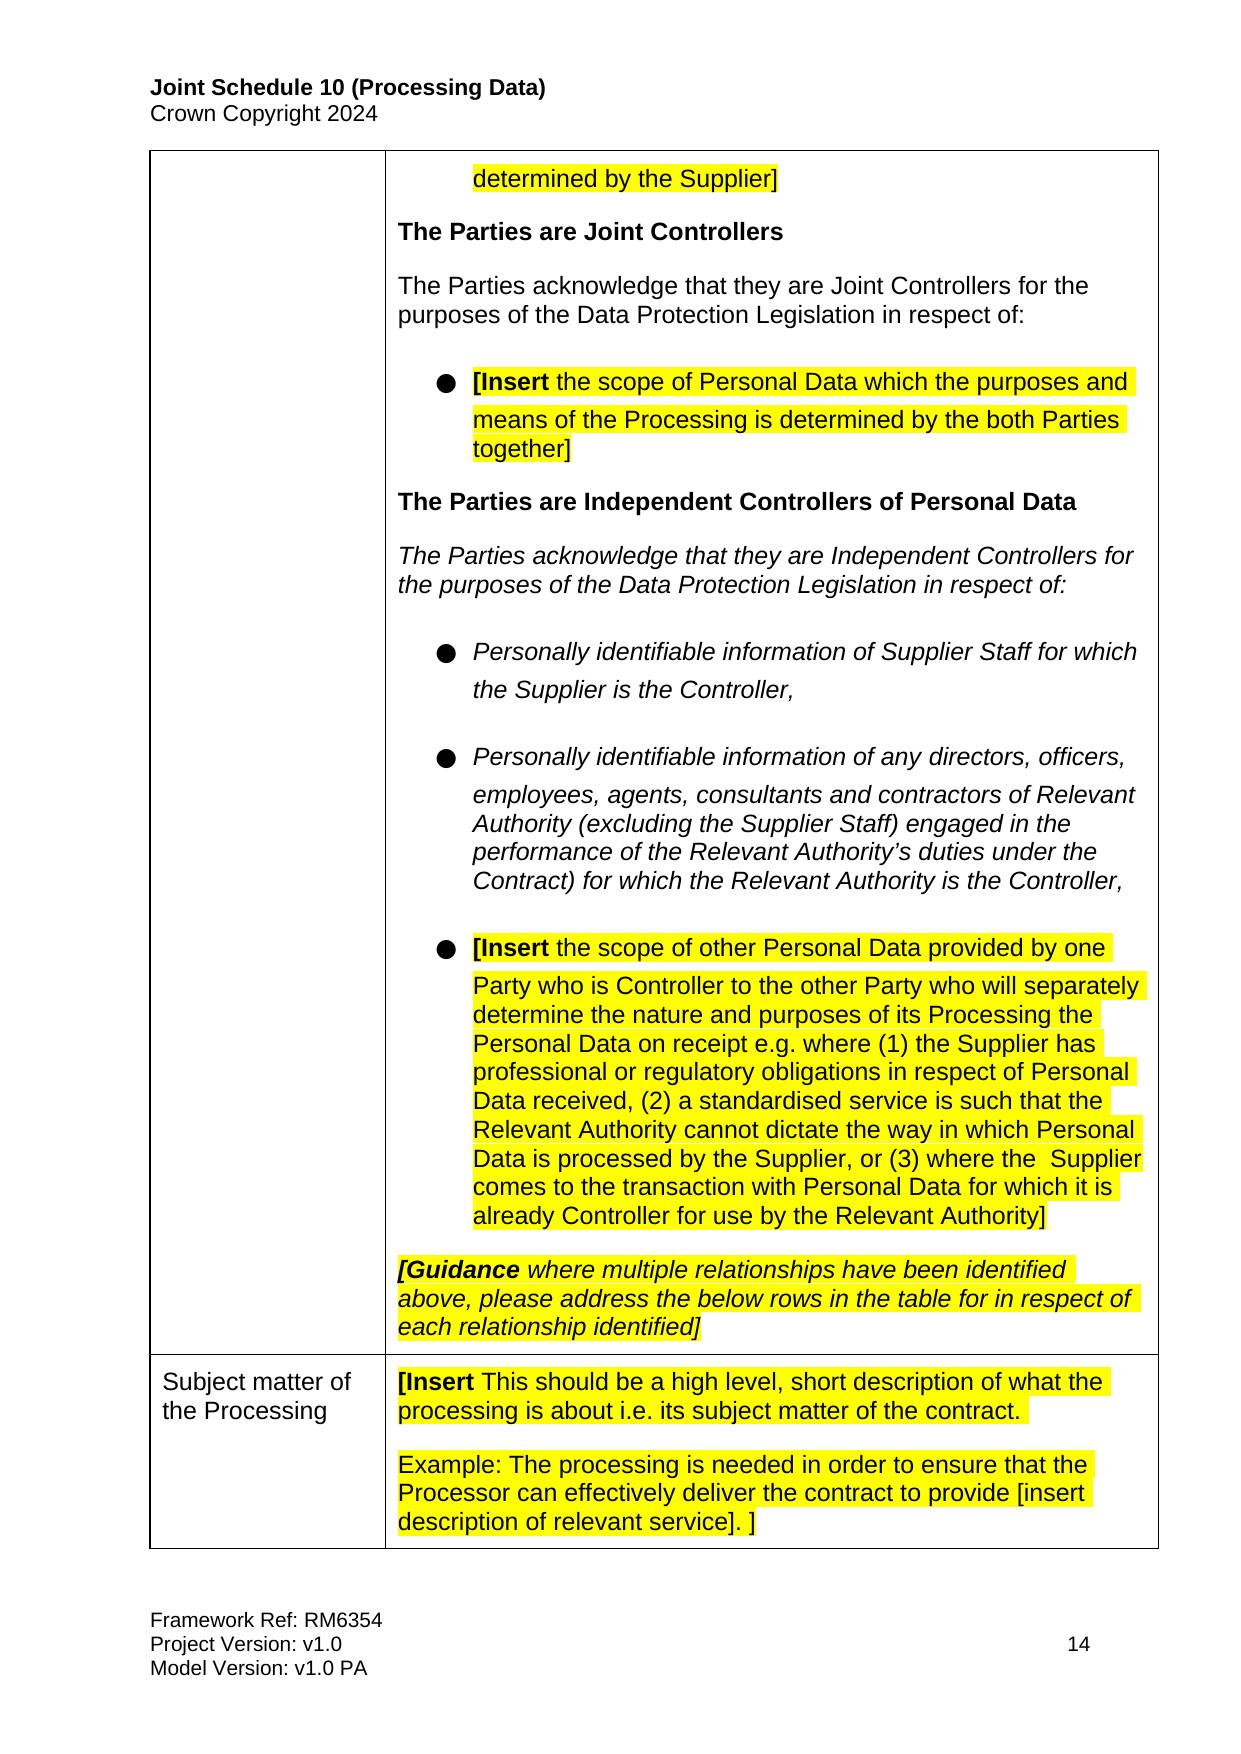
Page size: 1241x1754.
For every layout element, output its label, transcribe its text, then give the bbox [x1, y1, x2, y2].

table_cell Subject matter of the Processing [151, 1355, 385, 1548]
table_cell [Insert This should be a high level, short description of what the processing is about i.e. its subject matter of the contract. Example: The processing is needed in order to ensure that the Processor can effectively deliver the contract to provide [insert description of relevant service]. ] [386, 1355, 1158, 1548]
table_cell [151, 151, 385, 1353]
table_cell determined by the Supplier] The Parties are Joint Controllers The Parties acknowledge that they are Joint Controllers for the purposes of the Data Protection Legislation in respect of: [Insert the scope of Personal Data which the purposes and means of the Processing is determined by the both Parties together] The Parties are Independent Controllers of Personal Data The Parties acknowledge that they are Independent Controllers for the purposes of the Data Protection Legislation in respect of: Personally identifiable information of Supplier Staff for which the Supplier is the Controller, Personally identifiable information of any directors, officers, employees, agents, consultants and contractors of Relevant Authority (excluding the Supplier Staff) engaged in the performance of the Relevant Authority’s duties under the Contract) for which the Relevant Authority is the Controller, [Insert the scope of other Personal Data provided by one Party who is Controller to the other Party who will separately determine the nature and purposes of its Processing the Personal Data on receipt e.g. where (1) the Supplier has professional or regulatory obligations in respect of Personal Data received, (2) a standardised service is such that the Relevant Authority cannot dictate the way in which Personal Data is processed by the Supplier, or (3) where the Supplier comes to the transaction with Personal Data for which it is already Controller for use by the Relevant Authority] [Guidance where multiple relationships have been identified above, please address the below rows in the table for in respect of each relationship identified] [386, 151, 1158, 1353]
